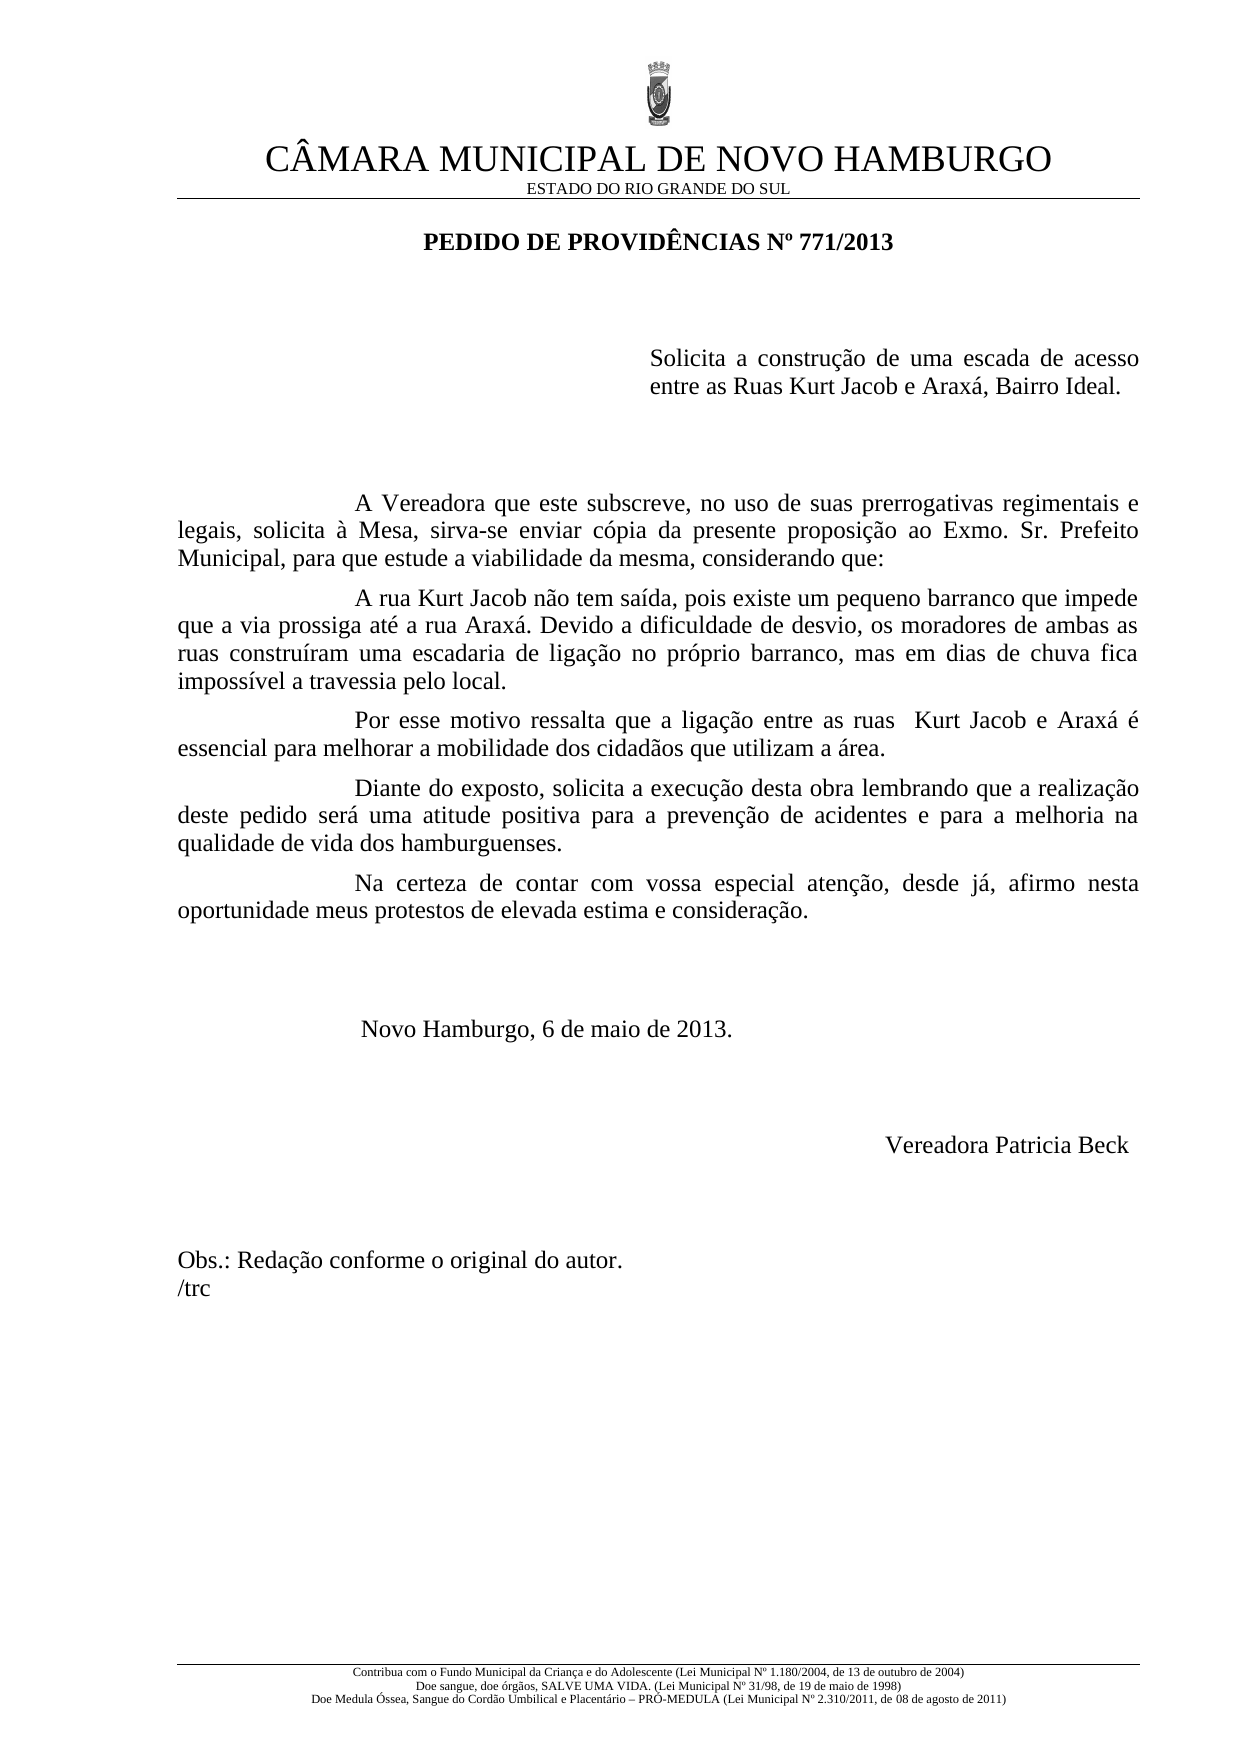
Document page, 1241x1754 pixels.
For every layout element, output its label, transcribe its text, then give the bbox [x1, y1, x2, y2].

text /trc [177, 1274, 1140, 1302]
text A rua Kurt Jacob não tem saída, pois existe um pequeno barranco que impede que a via prossiga até a rua Araxá. Devido a dificuldade de desvio, os moradores de ambas as ruas construíram uma escadaria de ligação no próprio barranco, mas em dias de chuva fica impossível a travessia pelo local. [177, 584, 1140, 694]
text PEDIDO DE PROVIDÊNCIAS Nº 771/2013 [177, 228, 1140, 256]
text Por esse motivo ressalta que a ligação entre as ruas Kurt Jacob e Araxá é essencial para melhorar a mobilidade dos cidadãos que utilizam a área. [177, 706, 1140, 762]
text Na certeza de contar com vossa especial atenção, desde já, afirmo nesta oportunidade meus protestos de elevada estima e consideração. [177, 869, 1140, 924]
text Novo Hamburgo, 6 de maio de 2013. [177, 1015, 1140, 1043]
text Obs.: Redação conforme o original do autor. [177, 1247, 1140, 1274]
text Vereadora Patricia Beck [768, 1131, 1140, 1159]
text Diante do exposto, solicita a execução desta obra lembrando que a realização deste pedido será uma atitude positiva para a prevenção de acidentes e para a melhoria na qualidade de vida dos hamburguenses. [177, 774, 1140, 857]
text A Vereadora que este subscreve, no uso de suas prerrogativas regimentais e legais, solicita à Mesa, sirva-se enviar cópia da presente proposição ao Exmo. Sr. Prefeito Municipal, para que estude a viabilidade da mesma, considerando que: [177, 489, 1140, 572]
text Solicita a construção de uma escada de acesso entre as Ruas Kurt Jacob e Araxá, Bairro Ideal. [649, 344, 1140, 400]
